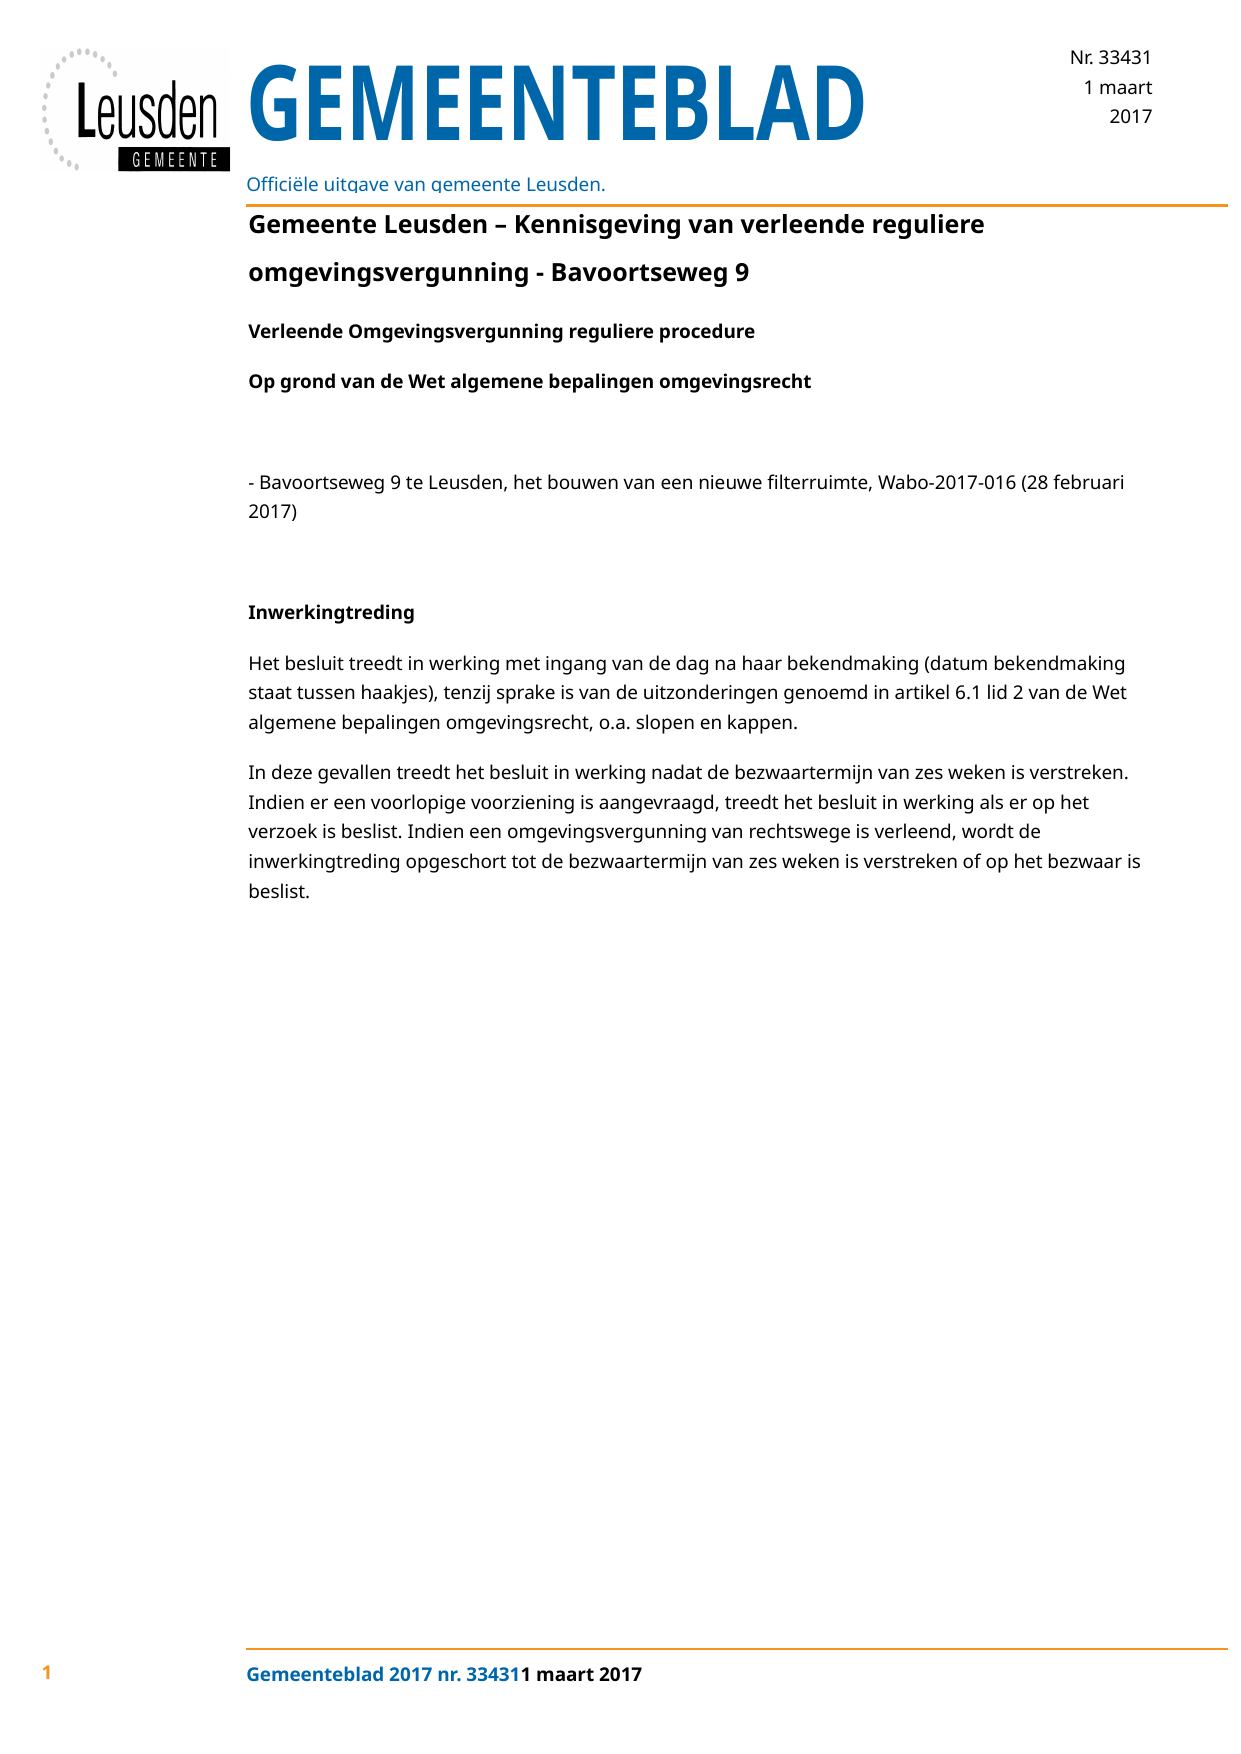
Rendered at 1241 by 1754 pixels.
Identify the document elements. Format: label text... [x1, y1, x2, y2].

text In deze gevallen treedt het besluit in werking nadat de bezwaartermijn van zes weken is verstreken. Indien er een voorlopige voorziening is aangevraagd, treedt het besluit in werking als er op het verzoek is beslist. Indien een omgevingsvergunning van rechtswege is verleend, wordt de inwerkingtreding opgeschort tot de bezwaartermijn van zes weken is verstreken of op het bezwaar is beslist. [248, 759, 1152, 904]
picture [41, 47, 231, 172]
text Gemeente Leusden – Kennisgeving van verleende reguliere omgevingsvergunning - Bavoortseweg 9 [248, 207, 1152, 288]
text Verleende Omgevingsvergunning reguliere procedure [248, 318, 1152, 344]
text - Bavoortseweg 9 te Leusden, het bouwen van een nieuwe filterruimte, Wabo-2017-016 (28 februari 2017) [248, 469, 1152, 524]
text Het besluit treedt in werking met ingang van de dag na haar bekendmaking (datum bekendmaking staat tussen haakjes), tenzij sprake is van de uitzonderingen genoemd in artikel 6.1 lid 2 van de Wet algemene bepalingen omgevingsrecht, o.a. slopen en kappen. [248, 650, 1152, 735]
text Op grond van de Wet algemene bepalingen omgevingsrecht [248, 368, 1152, 394]
text Inwerkingtreding [248, 599, 1152, 625]
